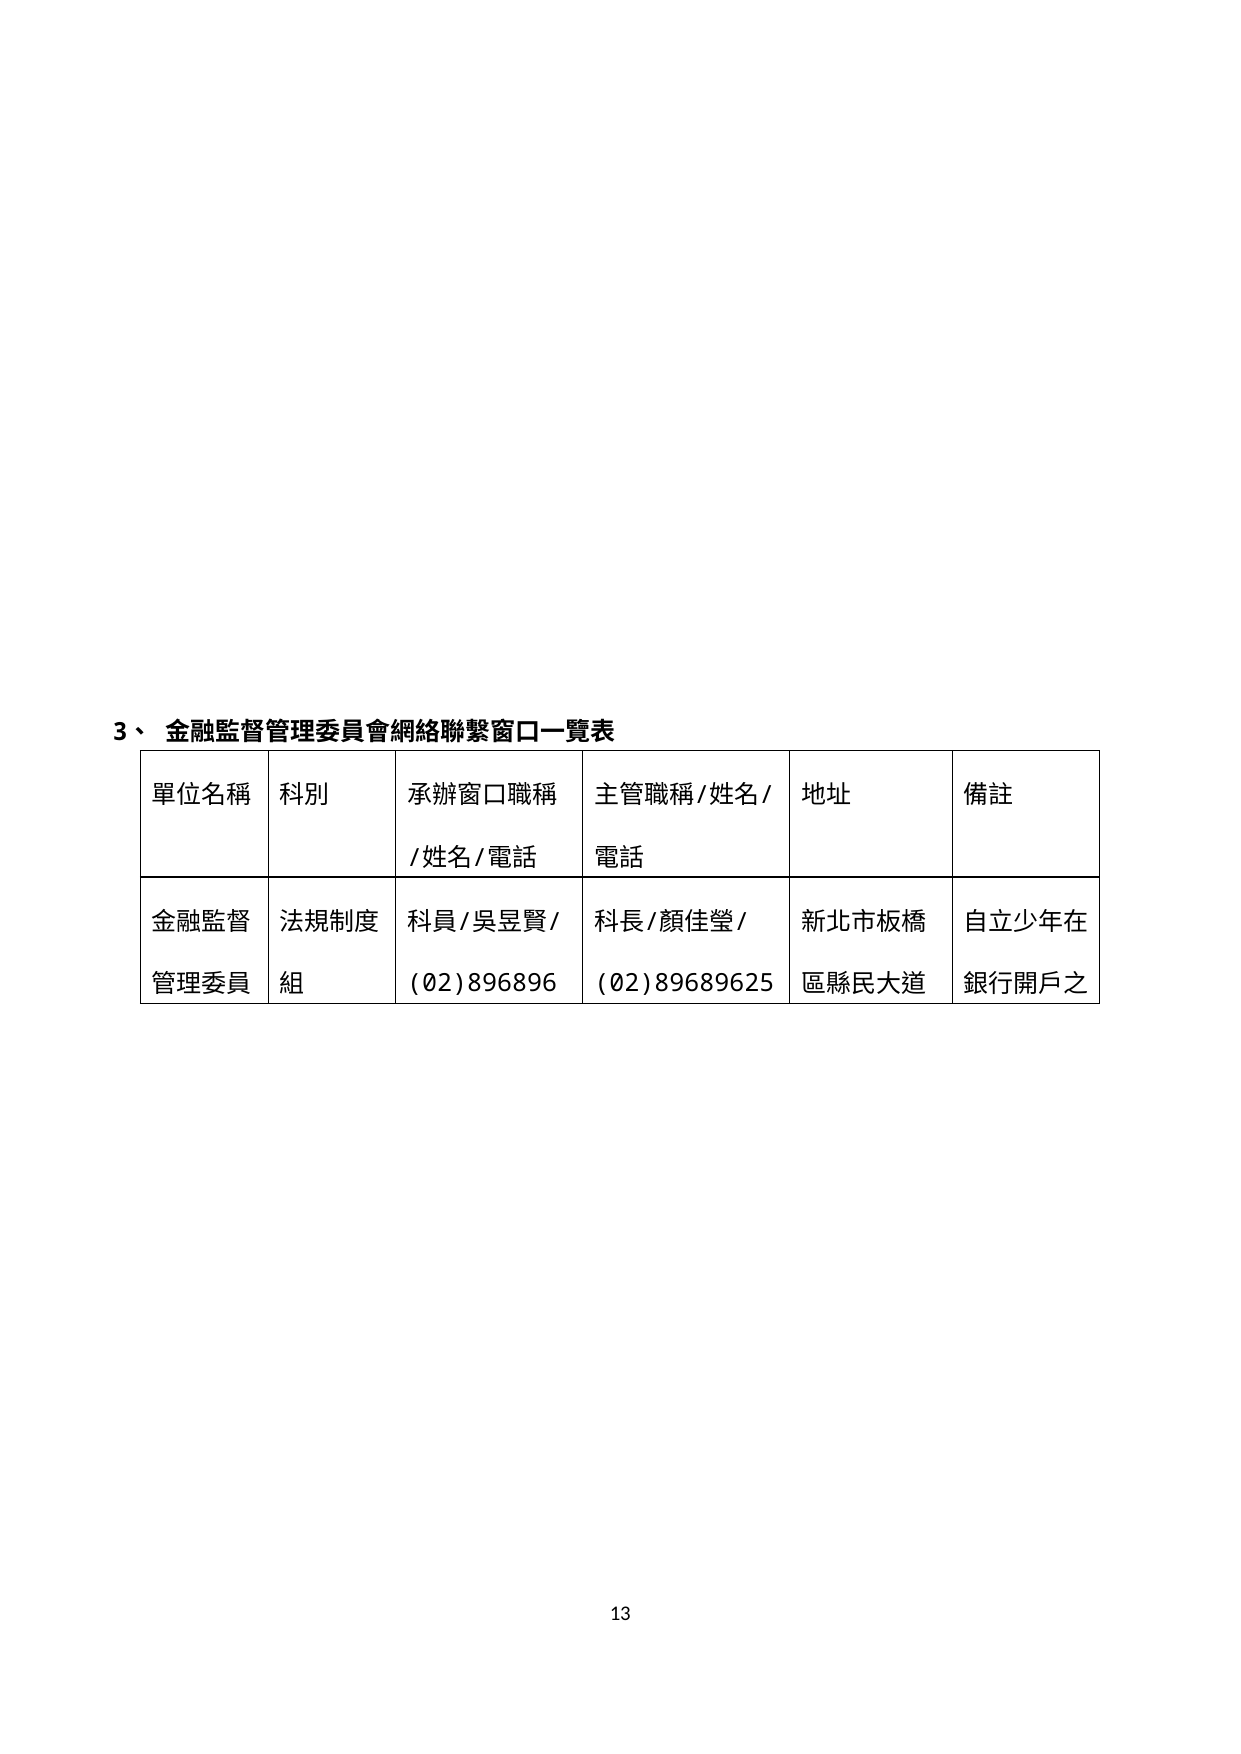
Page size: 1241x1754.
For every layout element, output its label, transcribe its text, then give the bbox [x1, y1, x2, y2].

table_cell 金融監督管理委員 [141, 878, 268, 1002]
table_header 主管職稱/姓名/電話 [583, 751, 789, 876]
table_cell 自立少年在銀行開戶之 [953, 878, 1099, 1002]
list 金融監督管理委員會網絡聯繫窗口一覽表 [112, 688, 1128, 750]
table_header 承辦窗口職稱/姓名/電話 [396, 751, 582, 876]
table_cell 科長/顏佳瑩/(02)89689625 [583, 878, 789, 1002]
table_header 備註 [953, 751, 1099, 876]
table_header 單位名稱 [141, 751, 268, 876]
table_cell 新北市板橋區縣民大道 [790, 878, 952, 1002]
table_cell 法規制度組 [269, 878, 395, 1002]
table_cell 科員/吳昱賢/(02)896896 [396, 878, 582, 1002]
table_header 科別 [269, 751, 395, 876]
table_header 地址 [790, 751, 952, 876]
